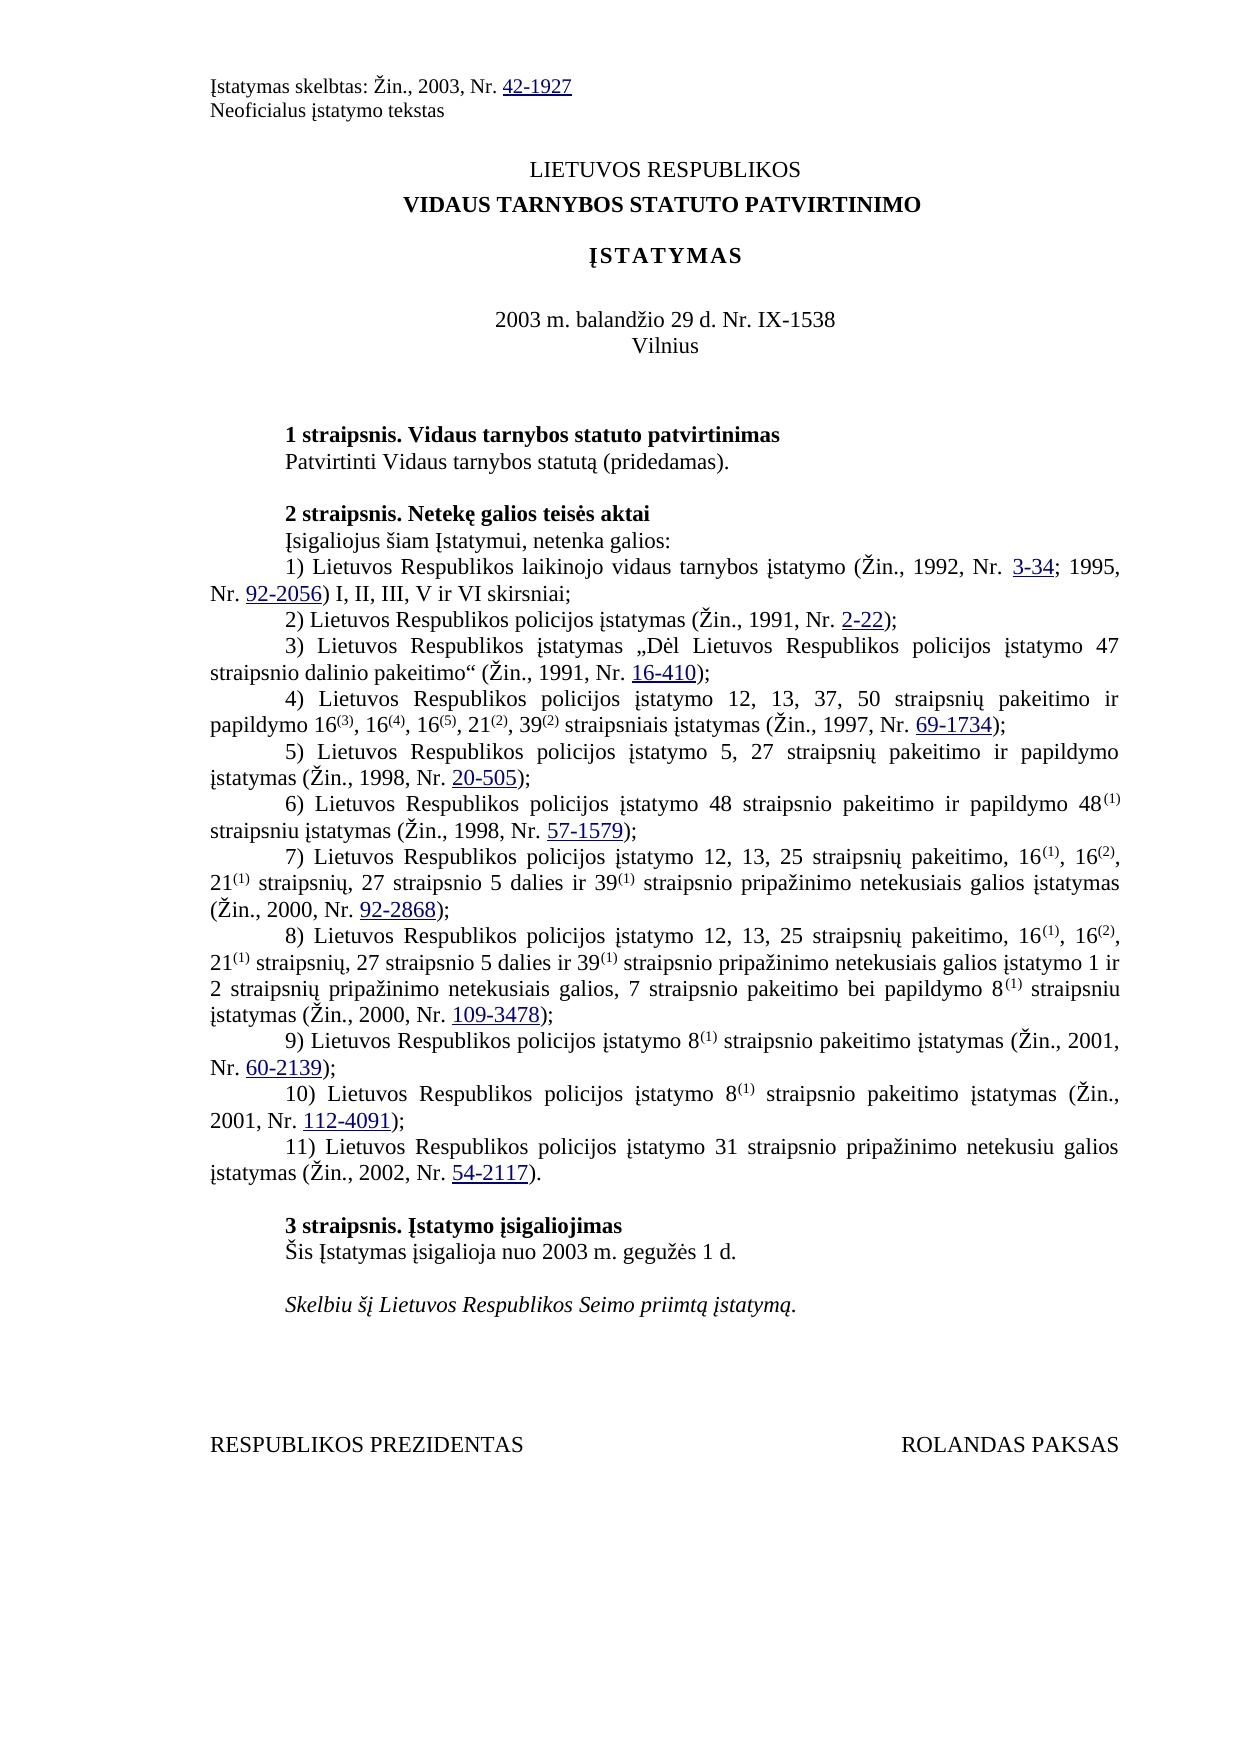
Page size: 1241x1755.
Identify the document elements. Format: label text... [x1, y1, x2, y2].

text 10) Lietuvos Respublikos policijos įstatymo 8(1) straipsnio pakeitimo įstatymas (Žin., 2001, Nr. 112-4091); [210, 1080, 1120, 1133]
text 7) Lietuvos Respublikos policijos įstatymo 12, 13, 25 straipsnių pakeitimo, 16(1), 16(2), 21(1) straipsnių, 27 straipsnio 5 dalies ir 39(1) straipsnio pripažinimo netekusiais galios įstatymas (Žin., 2000, Nr. 92-2868); [210, 843, 1120, 922]
text 1) Lietuvos Respublikos laikinojo vidaus tarnybos įstatymo (Žin., 1992, Nr. 3-34; 1995, Nr. 92-2056) I, II, III, V ir VI skirsniai; [210, 553, 1120, 606]
text 5) Lietuvos Respublikos policijos įstatymo 5, 27 straipsnių pakeitimo ir papildymo įstatymas (Žin., 1998, Nr. 20-505); [210, 738, 1120, 790]
text 3) Lietuvos Respublikos įstatymas „Dėl Lietuvos Respublikos policijos įstatymo 47 straipsnio dalinio pakeitimo“ (Žin., 1991, Nr. 16-410); [210, 632, 1120, 685]
text 2003 m. balandžio 29 d. Nr. IX-1538 Vilnius [210, 306, 1120, 359]
text Skelbiu šį Lietuvos Respublikos Seimo priimtą įstatymą. [210, 1291, 1120, 1317]
text 11) Lietuvos Respublikos policijos įstatymo 31 straipsnio pripažinimo netekusiu galios įstatymas (Žin., 2002, Nr. 54-2117). [210, 1133, 1120, 1186]
text Neoficialus įstatymo tekstas [210, 98, 1120, 122]
text 2 straipsnis. Netekę galios teisės aktai [210, 501, 1120, 527]
text 1 straipsnis. Vidaus tarnybos statuto patvirtinimas [210, 421, 1120, 448]
text 6) Lietuvos Respublikos policijos įstatymo 48 straipsnio pakeitimo ir papildymo 48(1) straipsniu įstatymas (Žin., 1998, Nr. 57-1579); [210, 790, 1120, 843]
text 8) Lietuvos Respublikos policijos įstatymo 12, 13, 25 straipsnių pakeitimo, 16(1), 16(2), 21(1) straipsnių, 27 straipsnio 5 dalies ir 39(1) straipsnio pripažinimo netekusiais galios įstatymo 1 ir 2 straipsnių pripažinimo netekusiais galios, 7 straipsnio pakeitimo bei papildymo 8(1) straipsniu įstatymas (Žin., 2000, Nr. 109-3478); [210, 922, 1120, 1028]
text Įsigaliojus šiam Įstatymui, netenka galios: [210, 527, 1120, 553]
text 3 straipsnis. Įstatymo įsigaliojimas [210, 1212, 1120, 1238]
text ĮSTATYMAS [210, 242, 1120, 269]
text LIETUVOS RESPUBLIKOS [210, 156, 1120, 183]
text RESPUBLIKOS PREZIDENTAS ROLANDAS PAKSAS [210, 1431, 1120, 1458]
text Įstatymas skelbtas: Žin., 2003, Nr. 42-1927 [210, 73, 1120, 98]
text 4) Lietuvos Respublikos policijos įstatymo 12, 13, 37, 50 straipsnių pakeitimo ir papildymo 16(3), 16(4), 16(5), 21(2), 39(2) straipsniais įstatymas (Žin., 1997, Nr. 69-1734); [210, 685, 1120, 738]
text 9) Lietuvos Respublikos policijos įstatymo 8(1) straipsnio pakeitimo įstatymas (Žin., 2001, Nr. 60-2139); [210, 1028, 1120, 1080]
text Patvirtinti Vidaus tarnybos statutą (pridedamas). [210, 448, 1120, 474]
text VIDAUS TARNYBOS STATUTO PATVIRTINIMO [210, 191, 1120, 217]
text 2) Lietuvos Respublikos policijos įstatymas (Žin., 1991, Nr. 2-22); [210, 606, 1120, 632]
text Šis Įstatymas įsigalioja nuo 2003 m. gegužės 1 d. [210, 1238, 1120, 1265]
